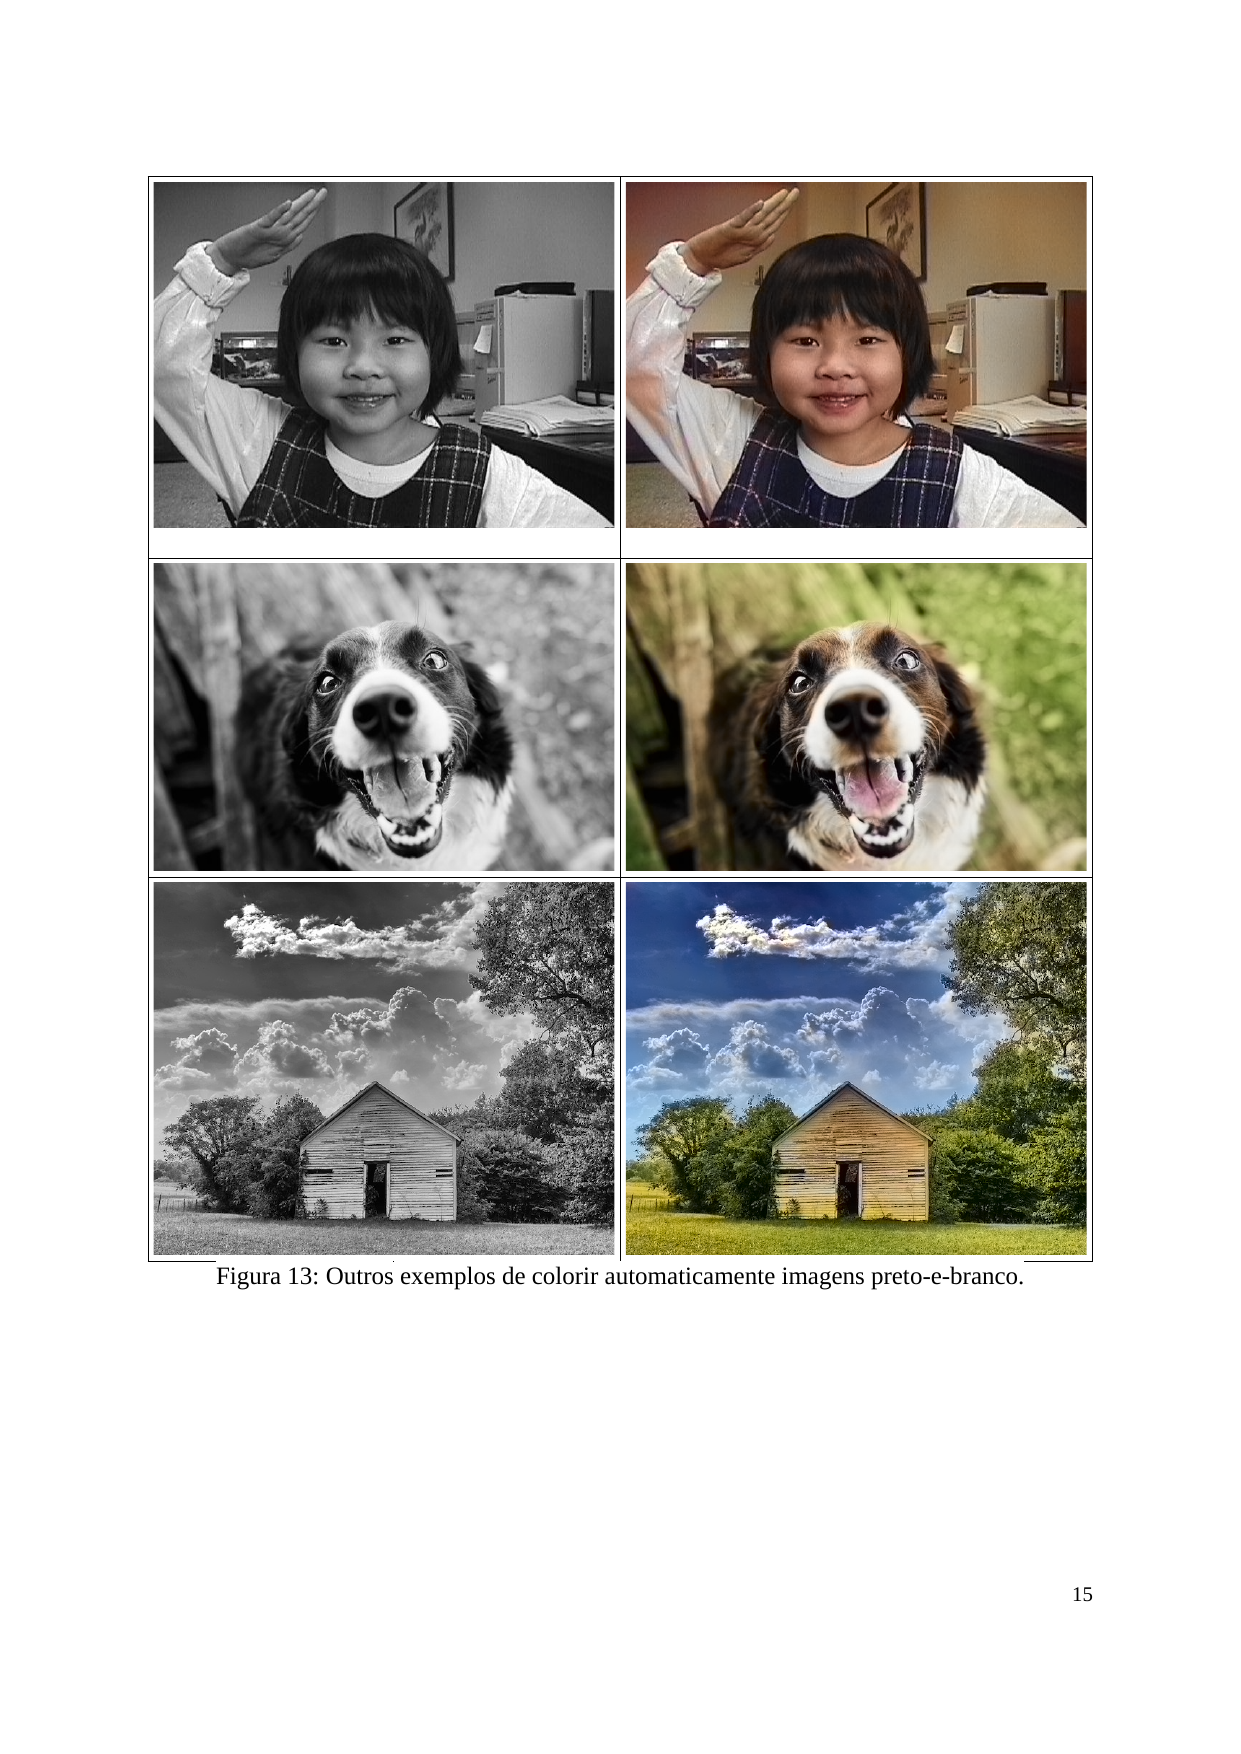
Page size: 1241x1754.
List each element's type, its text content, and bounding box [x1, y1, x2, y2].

picture [153, 563, 615, 871]
table_cell [149, 878, 620, 1261]
picture [153, 182, 615, 528]
table_header [621, 177, 1092, 558]
text Figura 13: Outros exemplos de colorir automaticamente imagens preto-e-branco. [148, 1262, 1092, 1289]
picture [625, 882, 1087, 1255]
picture [625, 182, 1087, 528]
table_cell [149, 559, 620, 877]
picture [625, 563, 1087, 871]
table_header [149, 177, 620, 558]
table_cell [621, 878, 1092, 1261]
table_cell [621, 559, 1092, 877]
picture [153, 882, 615, 1255]
